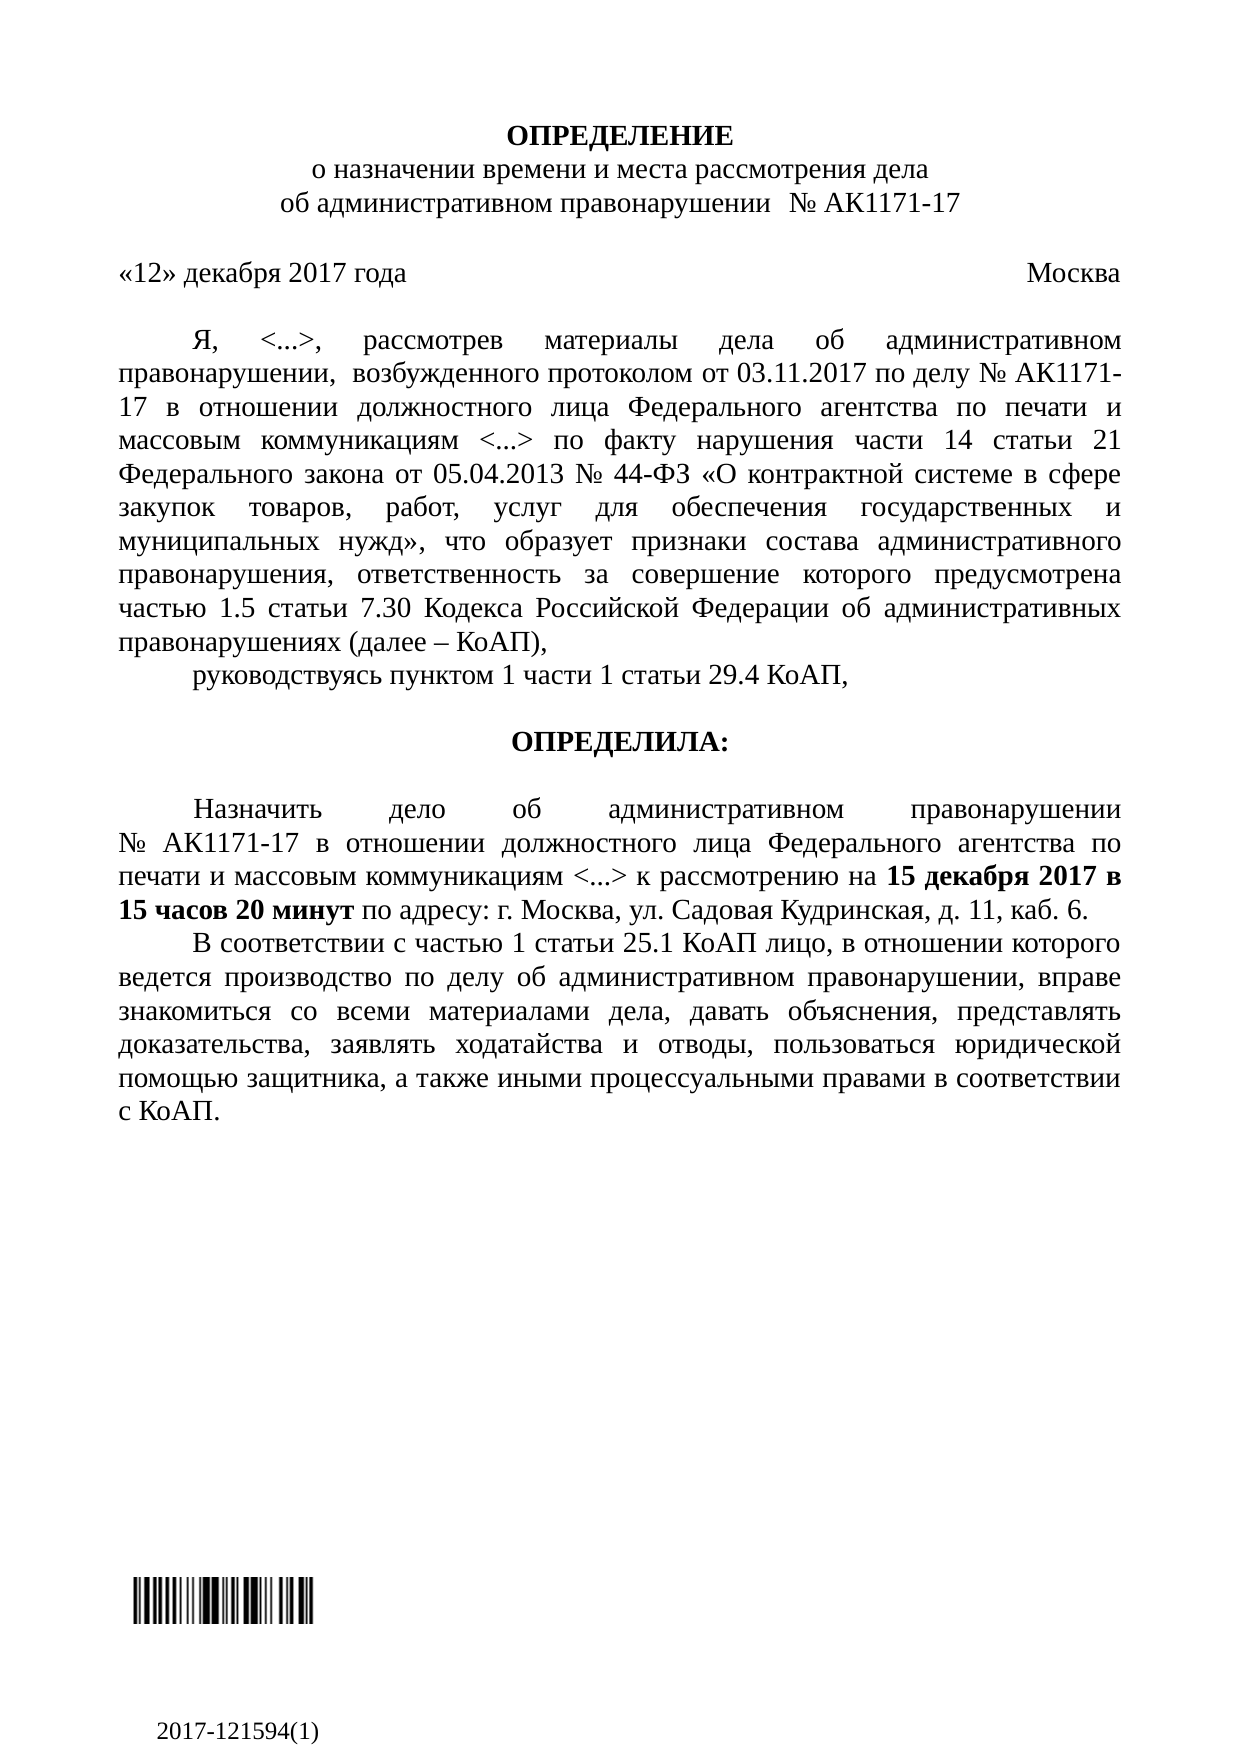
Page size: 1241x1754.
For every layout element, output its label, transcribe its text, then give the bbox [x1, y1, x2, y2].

text ОПРЕДЕЛИЛА: [118, 724, 1122, 758]
text о назначении времени и места рассмотрения дела [118, 152, 1122, 185]
subtitle ОПРЕДЕЛЕНИЕ [118, 118, 1122, 152]
text «12» декабря 2017 года Москва [118, 255, 1122, 288]
text Назначить дело об административном правонарушении № АК1171-17 в отношении должностного лица Федерального агентства по печати и массовым коммуникациям <...> к рассмотрению на 15 декабря 2017 в 15 часов 20 минут по адресу: г. Москва, ул. Садовая Кудринская, д. 11, каб. 6. [118, 791, 1122, 926]
picture [118, 1577, 331, 1624]
text В соответствии с частью 1 статьи 25.1 КоАП лицо, в отношении которого ведется производство по делу об административном правонарушении, вправе знакомиться со всеми материалами дела, давать объяснения, представлять доказательства, заявлять ходатайства и отводы, пользоваться юридической помощью защитника, а также иными процессуальными правами в соответствии с КоАП. [118, 926, 1122, 1127]
text об административном правонарушении № АК1171-17 [118, 185, 1122, 221]
text Я, <...>, рассмотрев материалы дела об административном правонарушении, возбужденного протоколом от 03.11.2017 по делу № АК1171-17 в отношении должностного лица Федерального агентства по печати и массовым коммуникациям <...> по факту нарушения части 14 статьи 21 Федерального закона от 05.04.2013 № 44-ФЗ «О контрактной системе в сфере закупок товаров, работ, услуг для обеспечения государственных и муниципальных нужд», что образует признаки состава административного правонарушения, ответственность за совершение которого предусмотрена частью 1.5 статьи 7.30 Кодекса Российской Федерации об административных правонарушениях (далее – КоАП), [118, 322, 1122, 657]
text руководствуясь пунктом 1 части 1 статьи 29.4 КоАП, [118, 657, 1122, 691]
